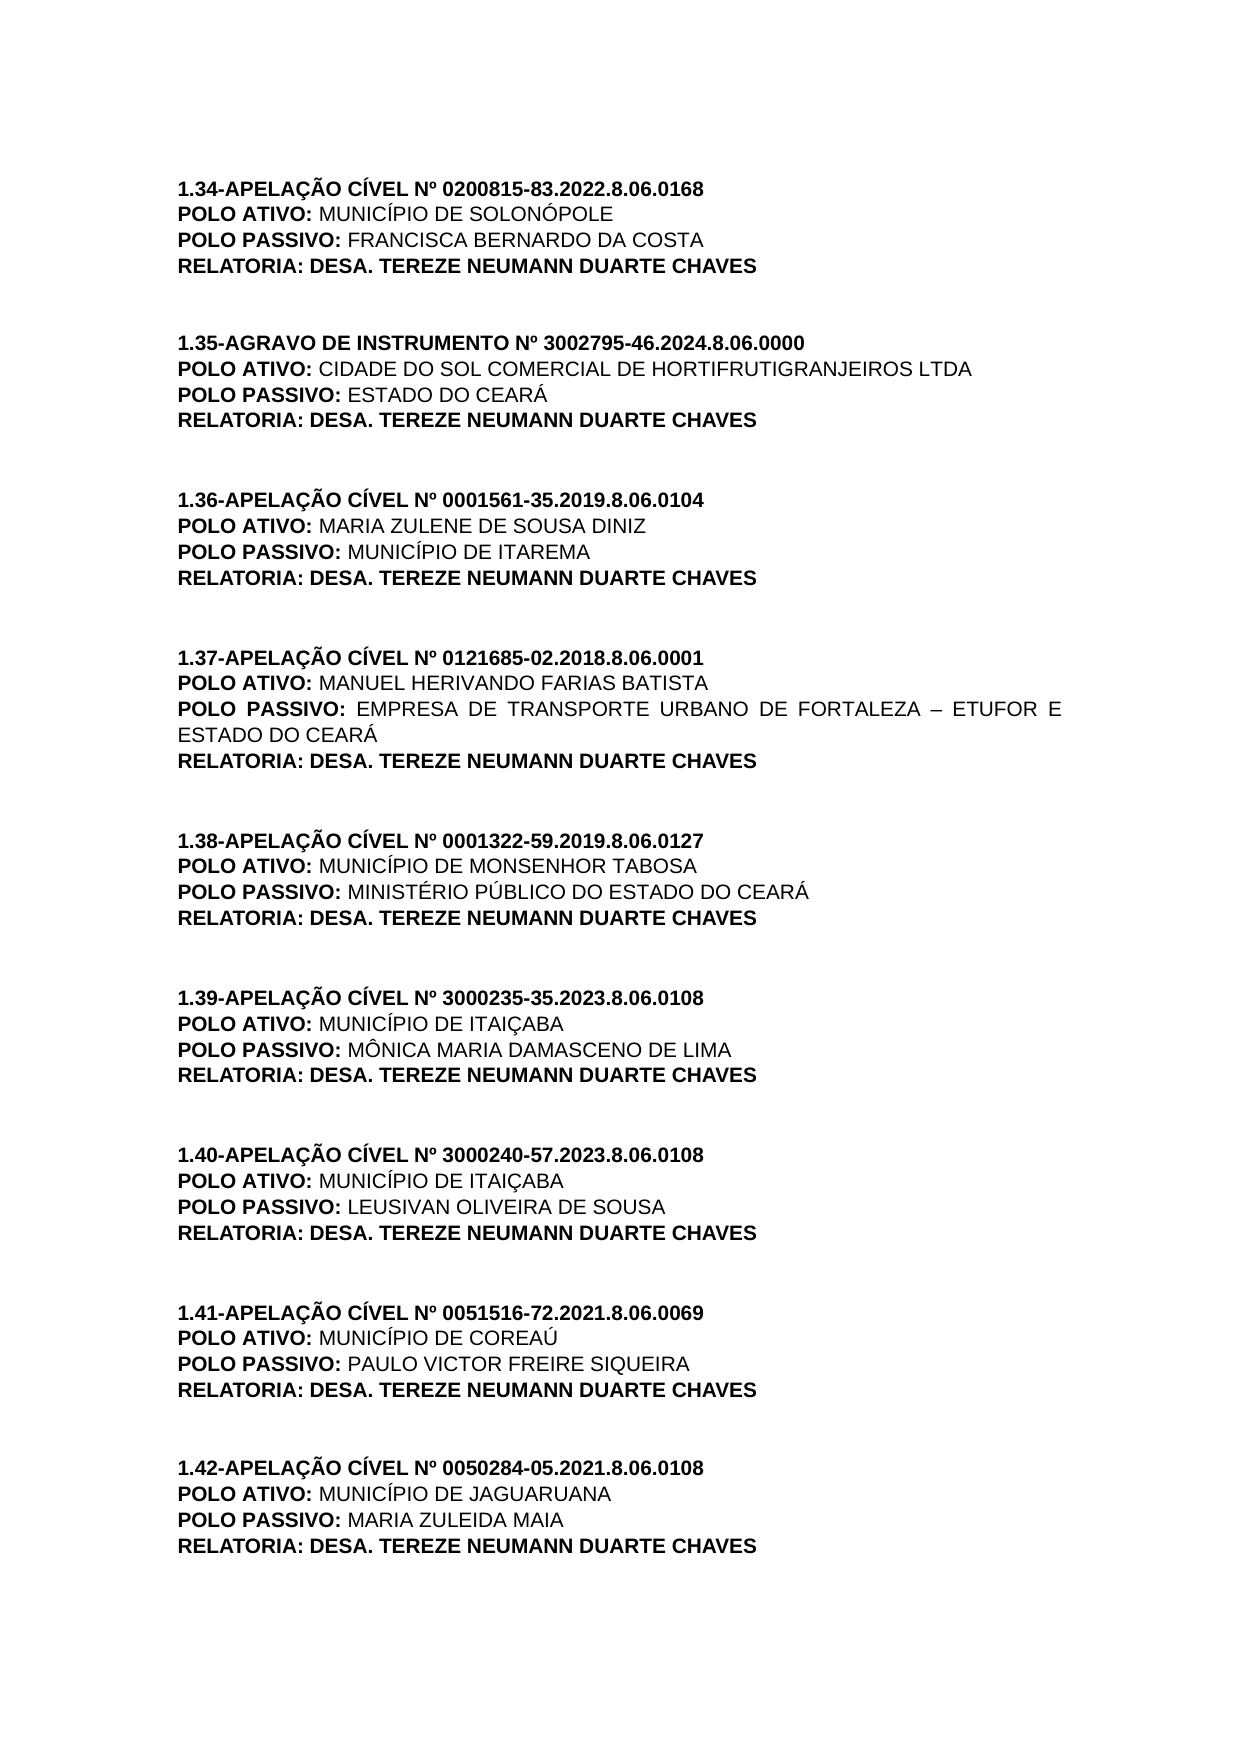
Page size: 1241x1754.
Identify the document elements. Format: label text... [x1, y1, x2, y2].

text 1.36-APELAÇÃO CÍVEL Nº 0001561-35.2019.8.06.0104 [177, 488, 1063, 512]
text POLO PASSIVO: MARIA ZULEIDA MAIA [177, 1508, 1063, 1532]
text POLO PASSIVO: PAULO VICTOR FREIRE SIQUEIRA [177, 1352, 1063, 1376]
text POLO ATIVO: CIDADE DO SOL COMERCIAL DE HORTIFRUTIGRANJEIROS LTDA [177, 357, 1063, 381]
text 1.39-APELAÇÃO CÍVEL Nº 3000235-35.2023.8.06.0108 [177, 986, 1063, 1010]
text RELATORIA: DESA. TEREZE NEUMANN DUARTE CHAVES [177, 1221, 1063, 1244]
text POLO ATIVO: MUNICÍPIO DE SOLONÓPOLE [177, 202, 1063, 226]
text POLO ATIVO: MARIA ZULENE DE SOUSA DINIZ [177, 514, 1063, 538]
text 1.38-APELAÇÃO CÍVEL Nº 0001322-59.2019.8.06.0127 [177, 828, 1063, 852]
text POLO PASSIVO: EMPRESA DE TRANSPORTE URBANO DE FORTALEZA – ETUFOR E ESTADO DO CEARÁ [177, 697, 1063, 747]
text RELATORIA: DESA. TEREZE NEUMANN DUARTE CHAVES [177, 906, 1063, 930]
text POLO PASSIVO: LEUSIVAN OLIVEIRA DE SOUSA [177, 1195, 1063, 1219]
text POLO PASSIVO: FRANCISCA BERNARDO DA COSTA [177, 228, 1063, 252]
text 1.35-AGRAVO DE INSTRUMENTO Nº 3002795-46.2024.8.06.0000 [177, 331, 1063, 355]
text RELATORIA: DESA. TEREZE NEUMANN DUARTE CHAVES [177, 1533, 1063, 1557]
text RELATORIA: DESA. TEREZE NEUMANN DUARTE CHAVES [177, 749, 1063, 773]
text 1.40-APELAÇÃO CÍVEL Nº 3000240-57.2023.8.06.0108 [177, 1143, 1063, 1167]
text POLO ATIVO: MUNICÍPIO DE ITAIÇABA [177, 1012, 1063, 1036]
text POLO ATIVO: MUNICÍPIO DE COREAÚ [177, 1326, 1063, 1350]
text POLO ATIVO: MUNICÍPIO DE JAGUARUANA [177, 1482, 1063, 1506]
text 1.41-APELAÇÃO CÍVEL Nº 0051516-72.2021.8.06.0069 [177, 1300, 1063, 1324]
text POLO ATIVO: MUNICÍPIO DE MONSENHOR TABOSA [177, 854, 1063, 878]
text RELATORIA: DESA. TEREZE NEUMANN DUARTE CHAVES [177, 408, 1063, 432]
text RELATORIA: DESA. TEREZE NEUMANN DUARTE CHAVES [177, 1378, 1063, 1402]
text 1.34-APELAÇÃO CÍVEL Nº 0200815-83.2022.8.06.0168 [177, 176, 1063, 200]
text RELATORIA: DESA. TEREZE NEUMANN DUARTE CHAVES [177, 566, 1063, 589]
text POLO PASSIVO: MINISTÉRIO PÚBLICO DO ESTADO DO CEARÁ [177, 880, 1063, 904]
text POLO PASSIVO: ESTADO DO CEARÁ [177, 382, 1063, 406]
text RELATORIA: DESA. TEREZE NEUMANN DUARTE CHAVES [177, 254, 1063, 278]
text POLO ATIVO: MUNICÍPIO DE ITAIÇABA [177, 1169, 1063, 1193]
text RELATORIA: DESA. TEREZE NEUMANN DUARTE CHAVES [177, 1063, 1063, 1087]
text POLO PASSIVO: MUNICÍPIO DE ITAREMA [177, 540, 1063, 564]
text POLO ATIVO: MANUEL HERIVANDO FARIAS BATISTA [177, 671, 1063, 695]
text 1.42-APELAÇÃO CÍVEL Nº 0050284-05.2021.8.06.0108 [177, 1456, 1063, 1480]
text 1.37-APELAÇÃO CÍVEL Nº 0121685-02.2018.8.06.0001 [177, 645, 1063, 669]
text POLO PASSIVO: MÔNICA MARIA DAMASCENO DE LIMA [177, 1037, 1063, 1061]
